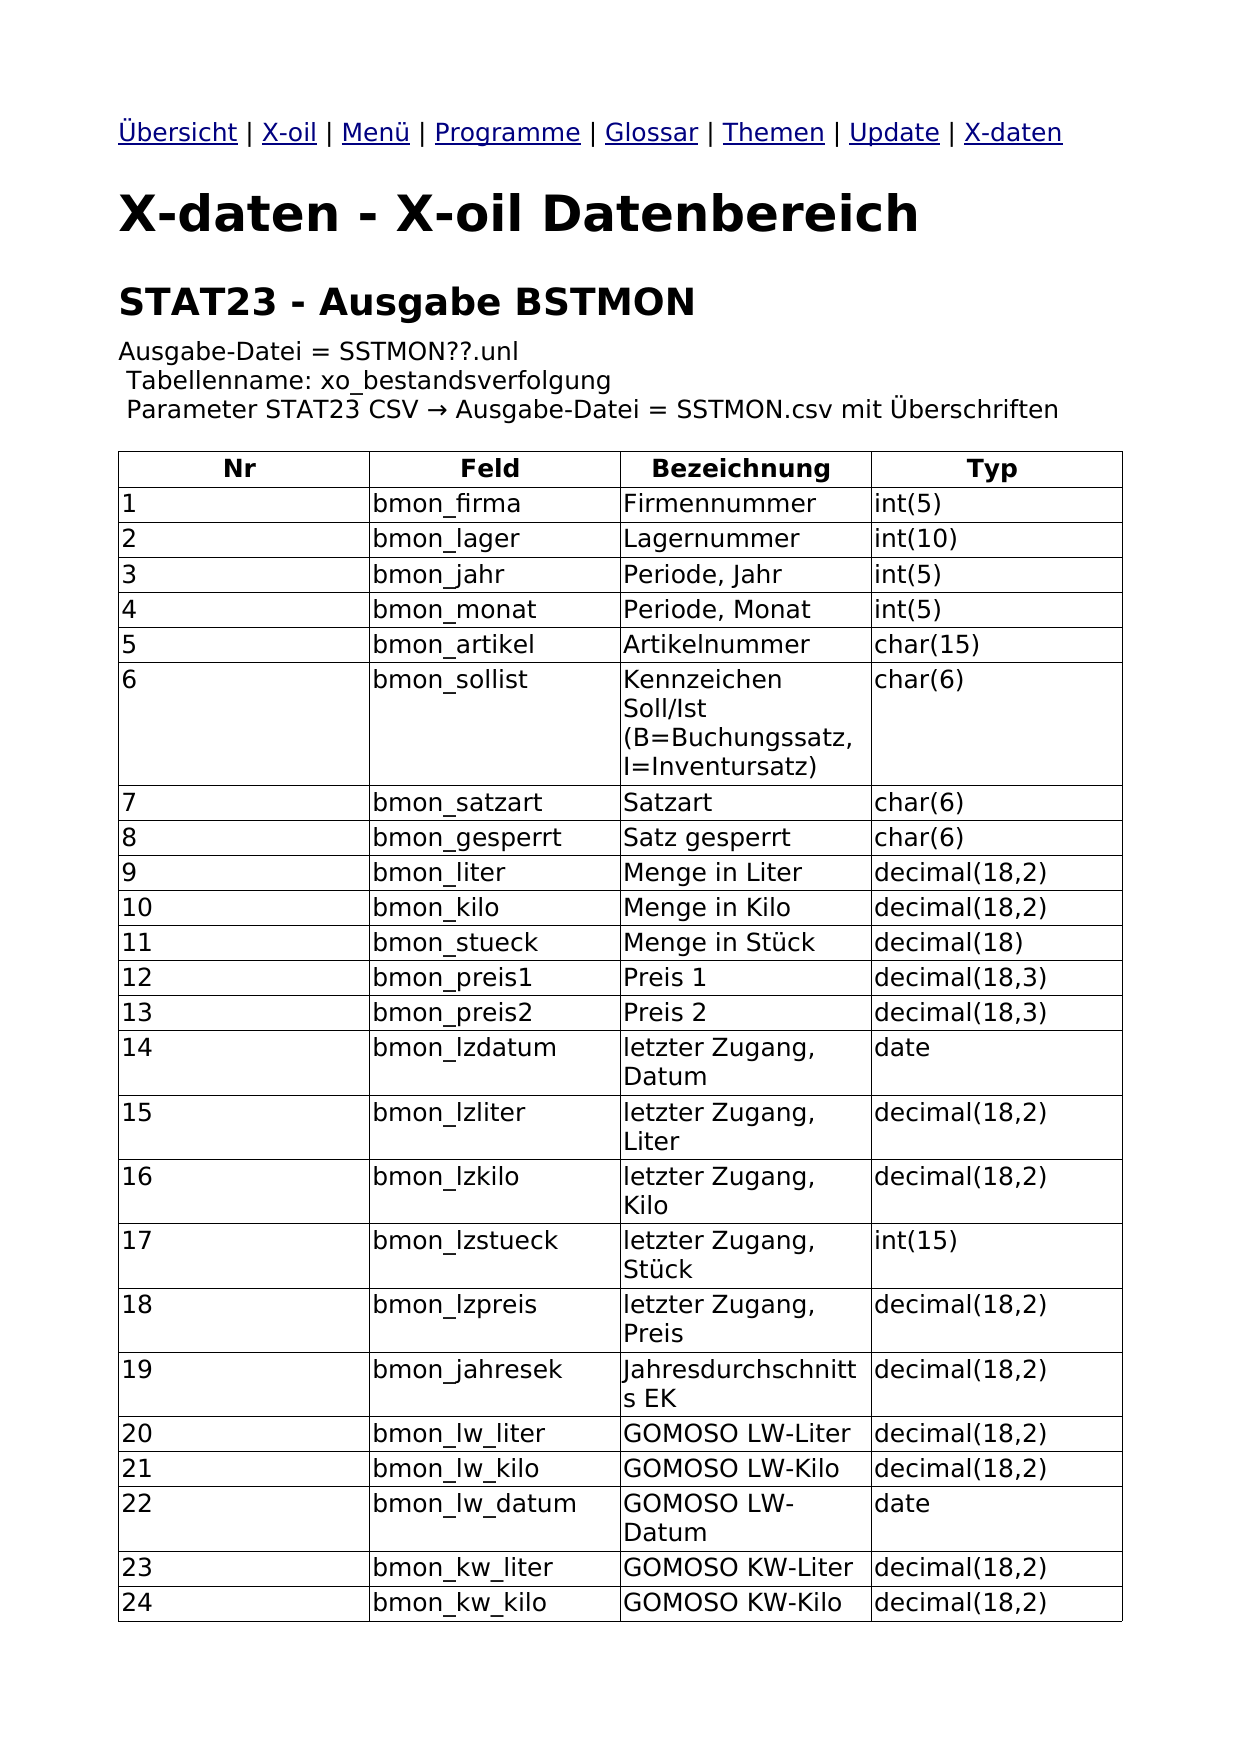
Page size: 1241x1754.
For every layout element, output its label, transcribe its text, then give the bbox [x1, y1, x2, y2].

table_cell date [872, 1487, 1122, 1551]
table_cell Artikelnummer [621, 628, 871, 662]
table_cell decimal(18,2) [872, 891, 1122, 925]
table_cell GOMOSO KW-Kilo [621, 1587, 871, 1621]
table_cell 8 [119, 821, 369, 855]
table_cell letzter Zugang, Kilo [621, 1160, 871, 1223]
table_cell int(10) [872, 523, 1122, 557]
table_cell Satzart [621, 786, 871, 820]
table_cell GOMOSO LW-Datum [621, 1487, 871, 1551]
table_cell bmon_lzpreis [370, 1289, 620, 1352]
table_cell int(5) [872, 558, 1122, 592]
table_cell bmon_sollist [370, 663, 620, 785]
table_cell int(15) [872, 1224, 1122, 1287]
table_cell 2 [119, 523, 369, 557]
table_cell 24 [119, 1587, 369, 1621]
table_cell 5 [119, 628, 369, 662]
table_cell int(5) [872, 593, 1122, 627]
table_cell bmon_lager [370, 523, 620, 557]
table_cell bmon_lw_datum [370, 1487, 620, 1551]
table_cell 13 [119, 996, 369, 1030]
table_cell bmon_lzliter [370, 1096, 620, 1159]
table_cell 16 [119, 1160, 369, 1223]
table_cell Jahresdurchschnitts EK [621, 1353, 871, 1416]
subtitle X-daten - X-oil Datenbereich [118, 185, 1122, 243]
table_cell letzter Zugang, Preis [621, 1289, 871, 1352]
table_cell bmon_lzkilo [370, 1160, 620, 1223]
table_cell 19 [119, 1353, 369, 1416]
table_cell 21 [119, 1452, 369, 1486]
table_cell GOMOSO KW-Liter [621, 1552, 871, 1586]
table_cell 15 [119, 1096, 369, 1159]
table_cell bmon_lzstueck [370, 1224, 620, 1287]
table_cell 20 [119, 1417, 369, 1451]
table_cell 18 [119, 1289, 369, 1352]
table_cell GOMOSO LW-Liter [621, 1417, 871, 1451]
table_cell 10 [119, 891, 369, 925]
table_cell char(6) [872, 786, 1122, 820]
table_cell 1 [119, 488, 369, 522]
table_cell decimal(18,2) [872, 1587, 1122, 1621]
text Übersicht | X-oil | Menü | Programme | Glossar | Themen | Update | X-daten [118, 118, 1122, 147]
table_cell Menge in Liter [621, 856, 871, 890]
table_cell bmon_firma [370, 488, 620, 522]
table_header Typ [872, 452, 1122, 487]
table_cell bmon_lw_liter [370, 1417, 620, 1451]
table_cell char(6) [872, 821, 1122, 855]
table_cell 11 [119, 926, 369, 960]
table_cell 9 [119, 856, 369, 890]
table_cell decimal(18,2) [872, 1160, 1122, 1223]
table_cell Periode, Monat [621, 593, 871, 627]
table_cell bmon_satzart [370, 786, 620, 820]
table_cell Preis 1 [621, 961, 871, 995]
table_cell bmon_lw_kilo [370, 1452, 620, 1486]
table_cell bmon_gesperrt [370, 821, 620, 855]
table_cell bmon_lzdatum [370, 1031, 620, 1095]
table_cell Satz gesperrt [621, 821, 871, 855]
table_cell 6 [119, 663, 369, 785]
table_cell decimal(18,3) [872, 961, 1122, 995]
table_header Nr [119, 452, 369, 487]
table_cell 4 [119, 593, 369, 627]
text Ausgabe-Datei = SSTMON??.unl Tabellenname: xo_bestandsverfolgung Parameter STAT23 CSV → Ausgabe-Datei = SSTMON.csv mit Überschriften [118, 337, 1122, 424]
table_cell decimal(18,2) [872, 1289, 1122, 1352]
table_cell GOMOSO LW-Kilo [621, 1452, 871, 1486]
table_cell decimal(18,2) [872, 1096, 1122, 1159]
table_cell decimal(18,2) [872, 856, 1122, 890]
subtitle STAT23 - Ausgabe BSTMON [118, 281, 1122, 324]
table_cell decimal(18,2) [872, 1552, 1122, 1586]
table_cell bmon_kilo [370, 891, 620, 925]
table_cell Periode, Jahr [621, 558, 871, 592]
table_cell decimal(18) [872, 926, 1122, 960]
table_header Feld [370, 452, 620, 487]
table_cell decimal(18,2) [872, 1353, 1122, 1416]
table_cell bmon_preis1 [370, 961, 620, 995]
table_cell bmon_artikel [370, 628, 620, 662]
table_cell Preis 2 [621, 996, 871, 1030]
table_header Bezeichnung [621, 452, 871, 487]
table_cell bmon_kw_kilo [370, 1587, 620, 1621]
table_cell letzter Zugang, Datum [621, 1031, 871, 1095]
table_cell bmon_preis2 [370, 996, 620, 1030]
table_cell decimal(18,2) [872, 1417, 1122, 1451]
table_cell Menge in Kilo [621, 891, 871, 925]
table_cell bmon_kw_liter [370, 1552, 620, 1586]
table_cell letzter Zugang, Stück [621, 1224, 871, 1287]
table_cell bmon_jahr [370, 558, 620, 592]
table_cell Kennzeichen Soll/Ist (B=Buchungssatz, I=Inventursatz) [621, 663, 871, 785]
table_cell bmon_stueck [370, 926, 620, 960]
table_cell char(6) [872, 663, 1122, 785]
table_cell 7 [119, 786, 369, 820]
table_cell Menge in Stück [621, 926, 871, 960]
table_cell bmon_jahresek [370, 1353, 620, 1416]
table_cell int(5) [872, 488, 1122, 522]
table_cell 22 [119, 1487, 369, 1551]
table_cell Firmennummer [621, 488, 871, 522]
table_cell 14 [119, 1031, 369, 1095]
table_cell letzter Zugang, Liter [621, 1096, 871, 1159]
table_cell 17 [119, 1224, 369, 1287]
table_cell 23 [119, 1552, 369, 1586]
table_cell decimal(18,2) [872, 1452, 1122, 1486]
table_cell char(15) [872, 628, 1122, 662]
table_cell 3 [119, 558, 369, 592]
table_cell 12 [119, 961, 369, 995]
table_cell bmon_monat [370, 593, 620, 627]
table_cell bmon_liter [370, 856, 620, 890]
table_cell Lagernummer [621, 523, 871, 557]
table_cell date [872, 1031, 1122, 1095]
table_cell decimal(18,3) [872, 996, 1122, 1030]
